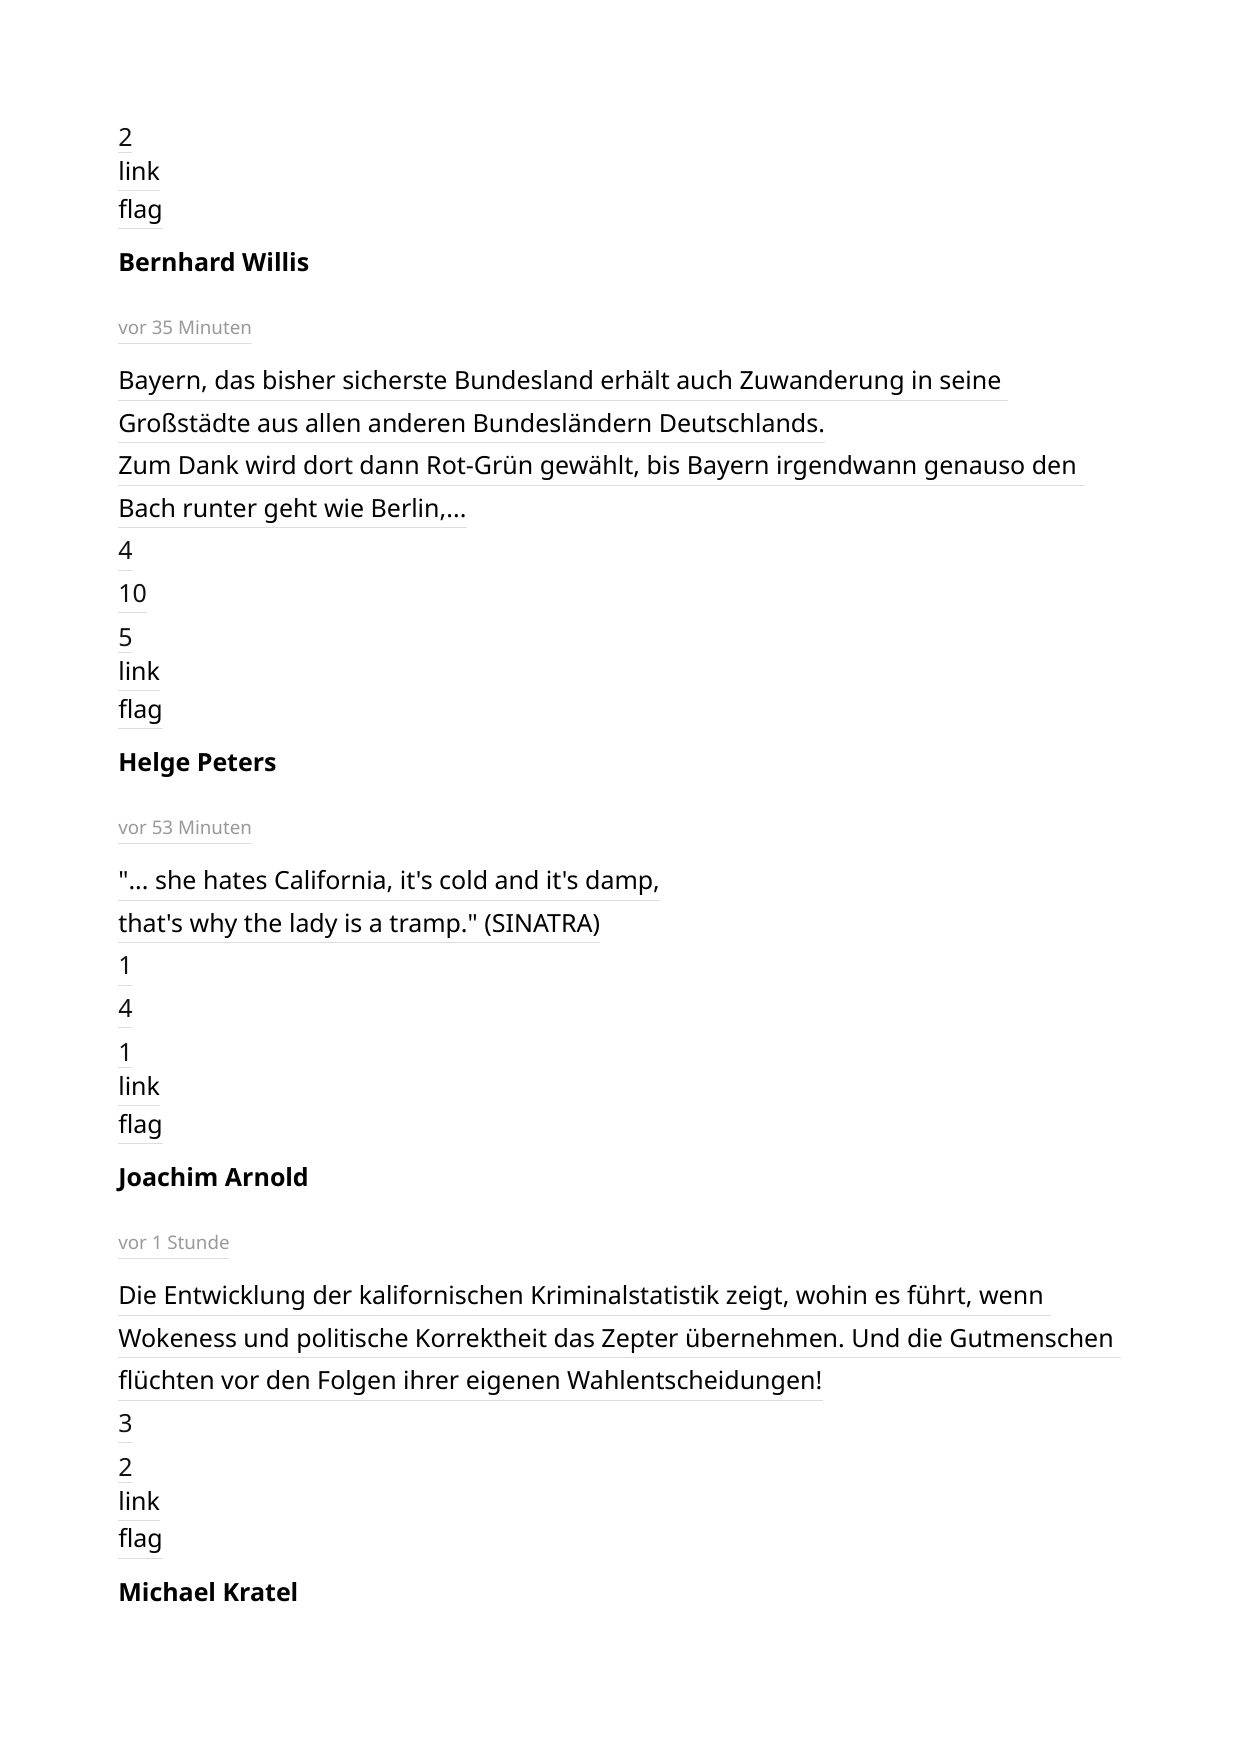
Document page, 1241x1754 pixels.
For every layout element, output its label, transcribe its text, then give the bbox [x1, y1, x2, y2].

text 1 [118, 1033, 1122, 1068]
text link [118, 1483, 1122, 1521]
text flag [118, 1106, 1122, 1144]
text flag [118, 691, 1122, 729]
text 2 [118, 1448, 1122, 1483]
text vor 1 Stunde [118, 1229, 1117, 1259]
text 4 [118, 990, 1122, 1028]
text link [118, 653, 1122, 691]
text vor 35 Minuten [118, 314, 1117, 344]
text Die Entwicklung der kalifornischen Kriminalstatistik zeigt, wohin es führt, wenn Wokeness und politische Korrektheit das Zepter übernehmen. Und die Gutmenschen flüchten vor den Folgen ihrer eigenen Wahlentscheidungen! [118, 1278, 1122, 1401]
text 10 [118, 576, 1122, 613]
text 3 [118, 1405, 1122, 1443]
text Michael Kratel [118, 1575, 1122, 1609]
text link [118, 153, 1122, 191]
text 2 [118, 118, 1122, 153]
text 1 [118, 948, 1122, 986]
text 4 [118, 533, 1122, 571]
text Bernhard Willis [118, 245, 1122, 279]
text flag [118, 1521, 1122, 1559]
text flag [118, 191, 1122, 229]
text link [118, 1068, 1122, 1106]
text 5 [118, 618, 1122, 653]
text Joachim Arnold [118, 1160, 1122, 1194]
text Helge Peters [118, 745, 1122, 779]
text Bayern, das bisher sicherste Bundesland erhält auch Zuwanderung in seine Großstädte aus allen anderen Bundesländern Deutschlands. Zum Dank wird dort dann Rot-Grün gewählt, bis Bayern irgendwann genauso den Bach runter geht wie Berlin,... [118, 363, 1122, 528]
text "... she hates California, it's cold and it's damp, that's why the lady is a tramp." (SINATRA) [118, 863, 1122, 943]
text vor 53 Minuten [118, 814, 1117, 844]
